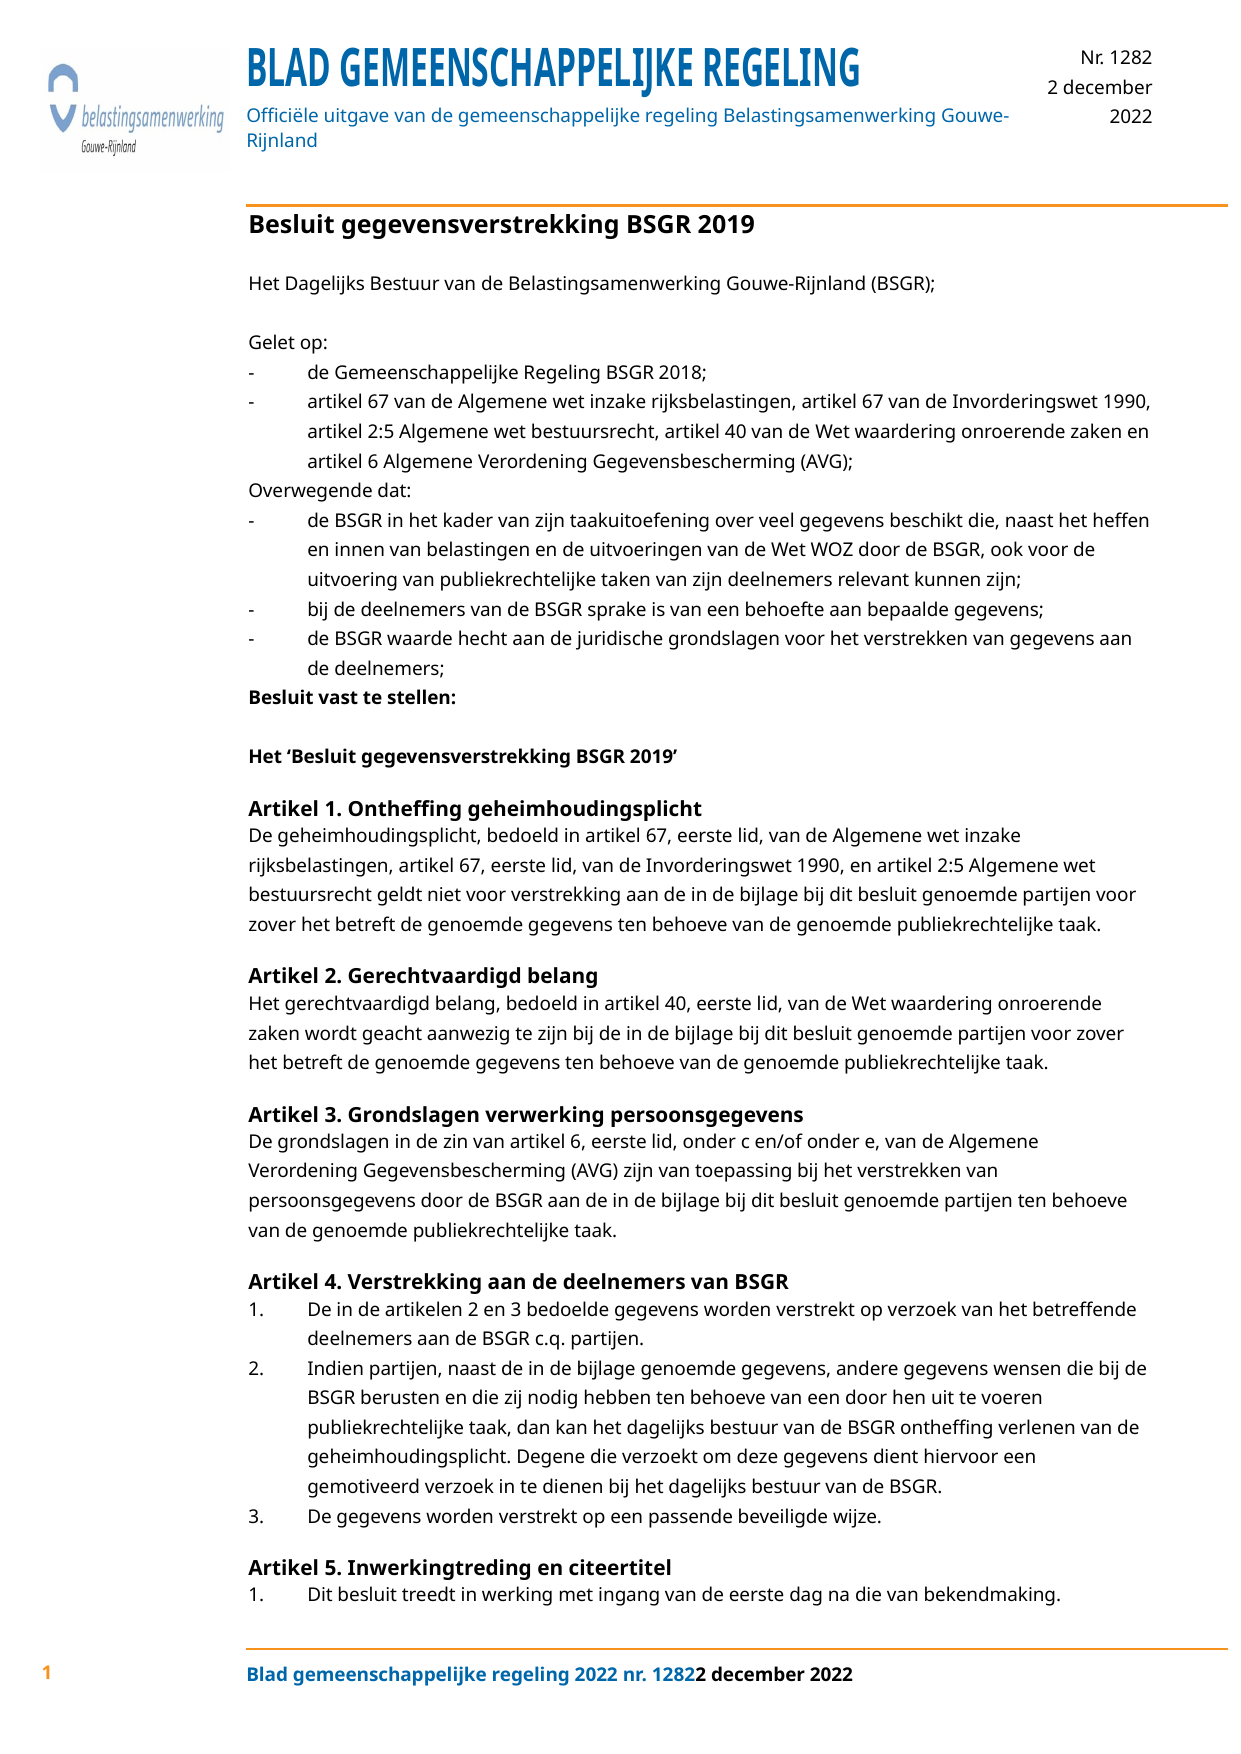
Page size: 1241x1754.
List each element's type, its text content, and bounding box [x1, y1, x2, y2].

list De gegevens worden verstrekt op een passende beveiligde wijze. [248, 1503, 1152, 1528]
text Het gerechtvaardigd belang, bedoeld in artikel 40, eerste lid, van de Wet waardering onroerende zaken wordt geacht aanwezig te zijn bij de in de bijlage bij dit besluit genoemde partijen voor zover het betreft de genoemde gegevens ten behoeve van de genoemde publiekrechtelijke taak. [248, 990, 1152, 1075]
picture [41, 47, 231, 172]
text Artikel 5. Inwerkingtreding en citeertitel [248, 1553, 1152, 1582]
list Dit besluit treedt in werking met ingang van de eerste dag na die van bekendmaking. [248, 1582, 1152, 1607]
text Artikel 3. Grondslagen verwerking persoonsgegevens [248, 1100, 1152, 1128]
text Artikel 2. Gerechtvaardigd belang [248, 962, 1152, 990]
text Overwegende dat: [248, 477, 1152, 503]
list de BSGR in het kader van zijn taakuitoefening over veel gegevens beschikt die, naast het heffen en innen van belastingen en de uitvoeringen van de Wet WOZ door de BSGR, ook voor de uitvoering van publiekrechtelijke taken van zijn deelnemers relevant kunnen zijn; [248, 507, 1152, 592]
text Besluit vast te stellen: [248, 684, 1152, 710]
list De in de artikelen 2 en 3 bedoelde gegevens worden verstrekt op verzoek van het betreffende deelnemers aan de BSGR c.q. partijen. [248, 1296, 1152, 1351]
list de Gemeenschappelijke Regeling BSGR 2018; [248, 359, 1152, 385]
list de BSGR waarde hecht aan de juridische grondslagen voor het verstrekken van gegevens aan de deelnemers; [248, 625, 1152, 681]
text De grondslagen in de zin van artikel 6, eerste lid, onder c en/of onder e, van de Algemene Verordening Gegevensbescherming (AVG) zijn van toepassing bij het verstrekken van persoonsgegevens door de BSGR aan de in de bijlage bij dit besluit genoemde partijen ten behoeve van de genoemde publiekrechtelijke taak. [248, 1128, 1152, 1243]
text Het Dagelijks Bestuur van de Belastingsamenwerking Gouwe-Rijnland (BSGR); [248, 270, 1152, 296]
list artikel 67 van de Algemene wet inzake rijksbelastingen, artikel 67 van de Invorderingswet 1990, artikel 2:5 Algemene wet bestuursrecht, artikel 40 van de Wet waardering onroerende zaken en artikel 6 Algemene Verordening Gegevensbescherming (AVG); [248, 389, 1152, 473]
text Artikel 1. Ontheffing geheimhoudingsplicht [248, 794, 1152, 822]
text De geheimhoudingsplicht, bedoeld in artikel 67, eerste lid, van de Algemene wet inzake rijksbelastingen, artikel 67, eerste lid, van de Invorderingswet 1990, en artikel 2:5 Algemene wet bestuursrecht geldt niet voor verstrekking aan de in de bijlage bij dit besluit genoemde partijen voor zover het betreft de genoemde gegevens ten behoeve van de genoemde publiekrechtelijke taak. [248, 822, 1152, 937]
text Het ‘Besluit gegevensverstrekking BSGR 2019’ [248, 744, 1152, 769]
text Artikel 4. Verstrekking aan de deelnemers van BSGR [248, 1267, 1152, 1296]
list Indien partijen, naast de in de bijlage genoemde gegevens, andere gegevens wensen die bij de BSGR berusten en die zij nodig hebben ten behoeve van een door hen uit te voeren publiekrechtelijke taak, dan kan het dagelijks bestuur van de BSGR ontheffing verlenen van de geheimhoudingsplicht. Degene die verzoekt om deze gegevens dient hiervoor een gemotiveerd verzoek in te dienen bij het dagelijks bestuur van de BSGR. [248, 1355, 1152, 1499]
text Gelet op: [248, 329, 1152, 355]
text Besluit gegevensverstrekking BSGR 2019 [248, 207, 1152, 241]
list bij de deelnemers van de BSGR sprake is van een behoefte aan bepaalde gegevens; [248, 596, 1152, 621]
